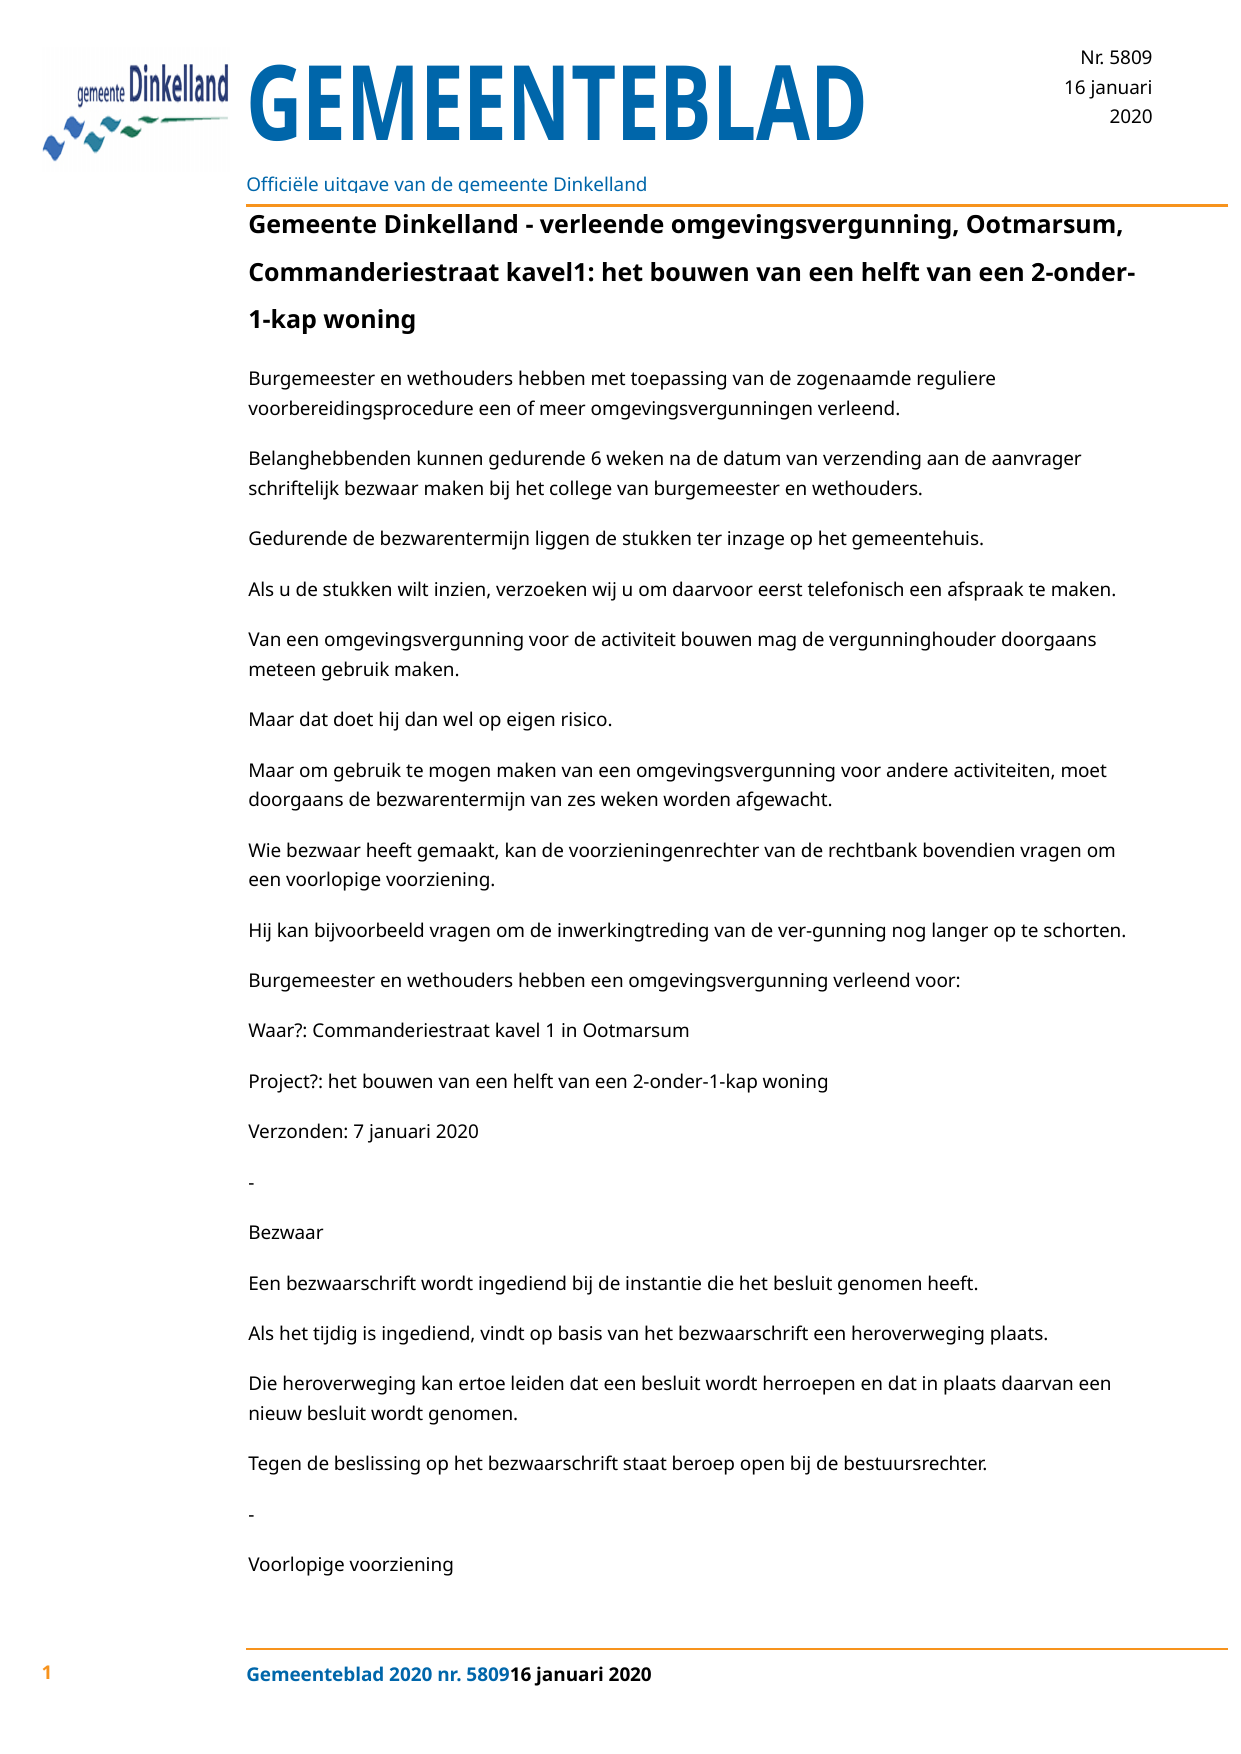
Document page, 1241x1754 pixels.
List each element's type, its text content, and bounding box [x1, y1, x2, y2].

text Als u de stukken wilt inzien, verzoeken wij u om daarvoor eerst telefonisch een afspraak te maken. [248, 576, 1152, 602]
text Burgemeester en wethouders hebben met toepassing van de zogenaamde reguliere voorbereidingsprocedure een of meer omgevingsvergunningen verleend. [248, 366, 1152, 421]
text Als het tijdig is ingediend, vindt op basis van het bezwaarschrift een heroverweging plaats. [248, 1320, 1152, 1346]
text Die heroverweging kan ertoe leiden dat een besluit wordt herroepen en dat in plaats daarvan een nieuw besluit wordt genomen. [248, 1371, 1152, 1426]
text Voorlopige voorziening [248, 1551, 1152, 1577]
text Maar dat doet hij dan wel op eigen risico. [248, 706, 1152, 732]
text Wie bezwaar heeft gemaakt, kan de voorzieningenrechter van de rechtbank bovendien vragen om een voorlopige voorziening. [248, 837, 1152, 892]
picture [41, 47, 231, 172]
text Burgemeester en wethouders hebben een omgevingsvergunning verleend voor: [248, 967, 1152, 993]
text Gemeente Dinkelland - verleende omgevingsvergunning, Ootmarsum, Commanderiestraat kavel1: het bouwen van een helft van een 2-onder-1-kap woning [248, 207, 1152, 336]
text - [248, 1501, 1152, 1527]
text Project?: het bouwen van een helft van een 2-onder-1-kap woning [248, 1068, 1152, 1094]
text Maar om gebruik te mogen maken van een omgevingsvergunning voor andere activiteiten, moet doorgaans de bezwarentermijn van zes weken worden afgewacht. [248, 757, 1152, 812]
text Een bezwaarschrift wordt ingediend bij de instantie die het besluit genomen heeft. [248, 1270, 1152, 1295]
text Van een omgevingsvergunning voor de activiteit bouwen mag de vergunninghouder doorgaans meteen gebruik maken. [248, 626, 1152, 682]
text Bezwaar [248, 1219, 1152, 1245]
text Verzonden: 7 januari 2020 [248, 1118, 1152, 1144]
text Hij kan bijvoorbeeld vragen om de inwerkingtreding van de ver-gunning nog langer op te schorten. [248, 917, 1152, 942]
text Gedurende de bezwarentermijn liggen de stukken ter inzage op het gemeentehuis. [248, 526, 1152, 551]
text - [248, 1169, 1152, 1194]
text Tegen de beslissing op het bezwaarschrift staat beroep open bij de bestuursrechter. [248, 1451, 1152, 1476]
text Belanghebbenden kunnen gedurende 6 weken na de datum van verzending aan de aanvrager schriftelijk bezwaar maken bij het college van burgemeester en wethouders. [248, 446, 1152, 501]
text Waar?: Commanderiestraat kavel 1 in Ootmarsum [248, 1018, 1152, 1043]
